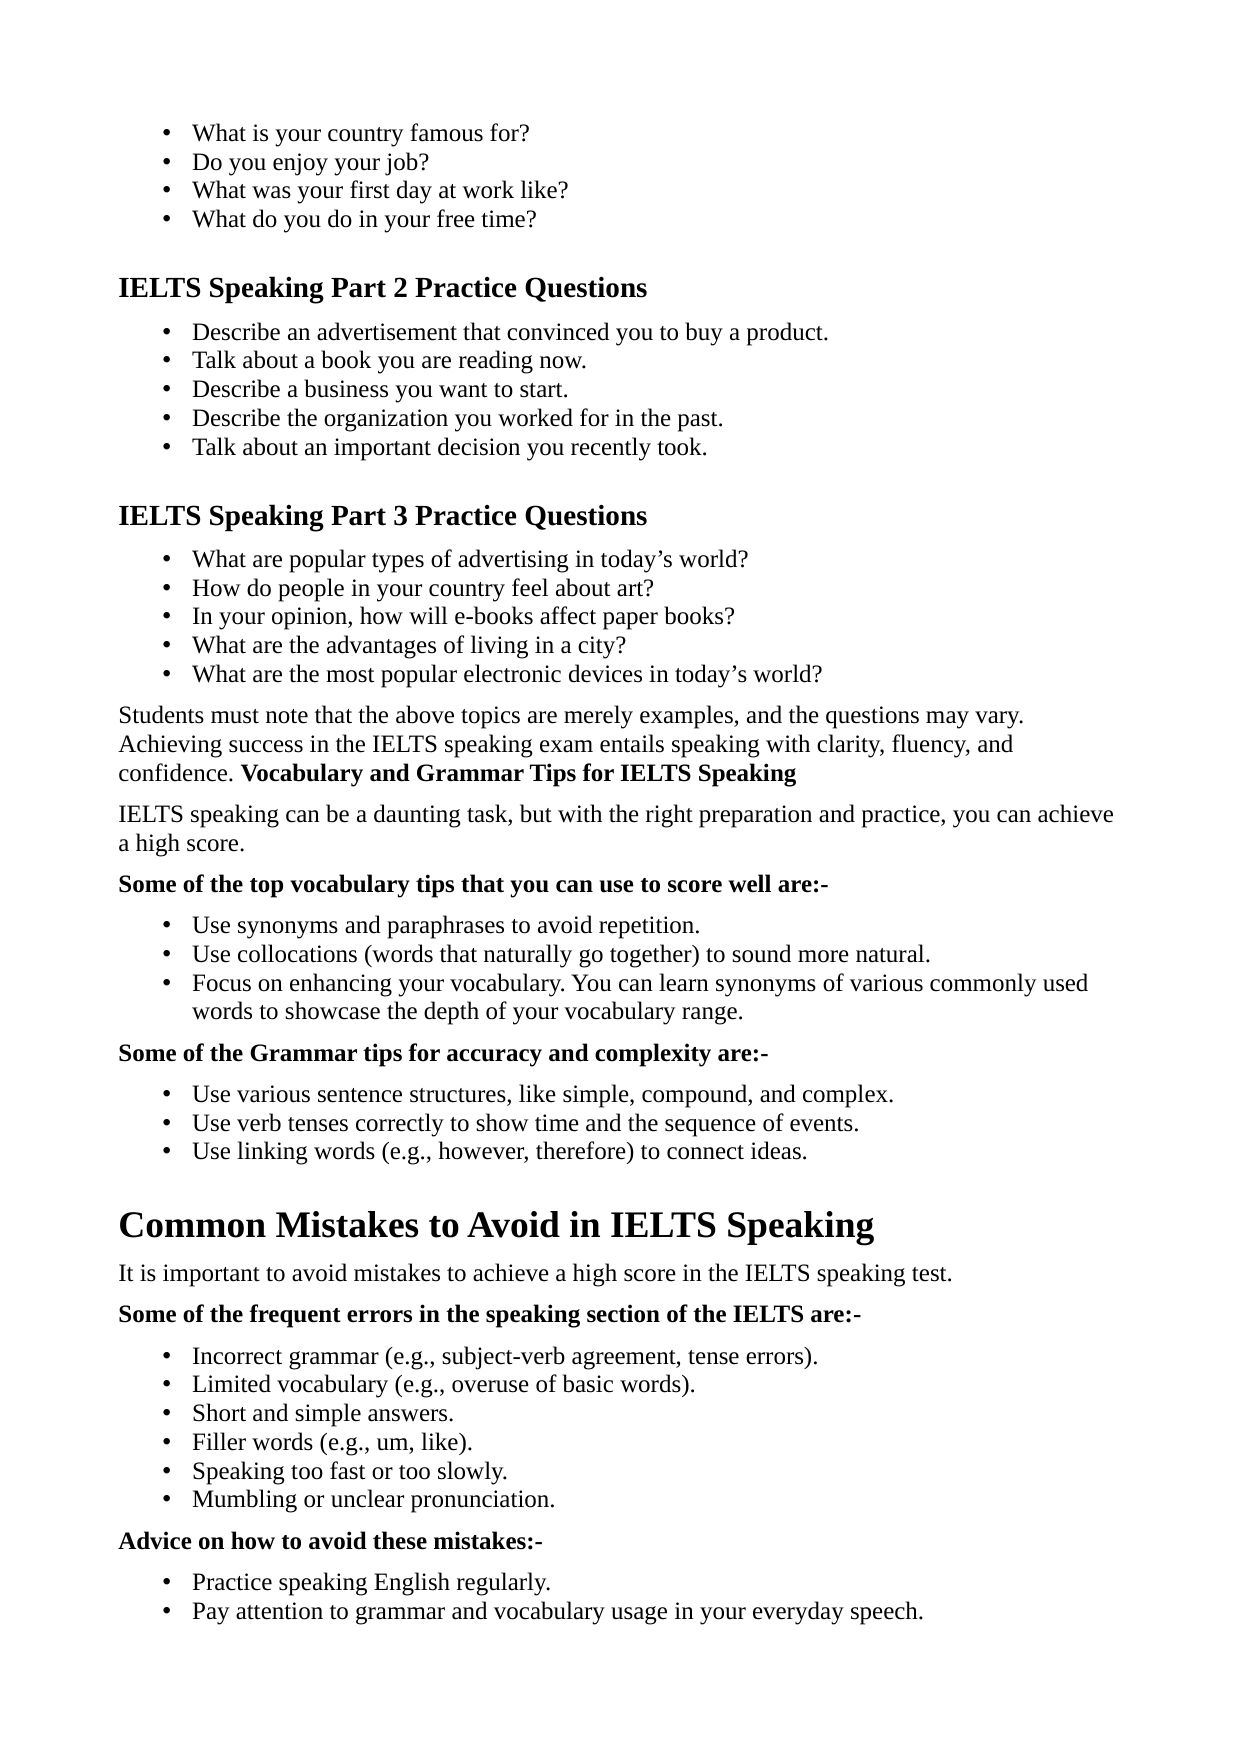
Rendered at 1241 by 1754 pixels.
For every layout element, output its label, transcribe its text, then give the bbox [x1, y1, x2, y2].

text IELTS speaking can be a daunting task, but with the right preparation and practice, you can achieve a high score. [118, 799, 1122, 856]
subtitle IELTS Speaking Part 2 Practice Questions [118, 271, 1122, 304]
list Talk about a book you are reading now. [162, 345, 1122, 374]
list Use synonyms and paraphrases to avoid repetition. [162, 910, 1122, 939]
subtitle Common Mistakes to Avoid in IELTS Speaking [118, 1203, 1122, 1246]
list What are popular types of advertising in today’s world? [162, 544, 1122, 573]
text It is important to avoid mistakes to achieve a high score in the IELTS speaking test. [118, 1258, 1122, 1287]
list Short and simple answers. [162, 1398, 1122, 1427]
list Pay attention to grammar and vocabulary usage in your everyday speech. [162, 1596, 1122, 1624]
list Focus on enhancing your vocabulary. You can learn synonyms of various commonly used words to showcase the depth of your vocabulary range. [162, 968, 1122, 1025]
list Speaking too fast or too slowly. [162, 1456, 1122, 1484]
list What do you do in your free time? [162, 204, 1122, 233]
text Some of the Grammar tips for accuracy and complexity are:- [118, 1038, 1122, 1066]
list Limited vocabulary (e.g., overuse of basic words). [162, 1369, 1122, 1398]
list Describe the organization you worked for in the past. [162, 403, 1122, 432]
list In your opinion, how will e-books affect paper books? [162, 601, 1122, 630]
list Do you enjoy your job? [162, 147, 1122, 176]
list What are the most popular electronic devices in today’s world? [162, 659, 1122, 688]
list Mumbling or unclear pronunciation. [162, 1484, 1122, 1513]
text Advice on how to avoid these mistakes:- [118, 1526, 1122, 1554]
list Describe an advertisement that convinced you to buy a product. [162, 317, 1122, 345]
text Some of the frequent errors in the speaking section of the IELTS are:- [118, 1299, 1122, 1328]
list What was your first day at work like? [162, 176, 1122, 204]
list Incorrect grammar (e.g., subject-verb agreement, tense errors). [162, 1341, 1122, 1369]
list Use collocations (words that naturally go together) to sound more natural. [162, 939, 1122, 968]
list Filler words (e.g., um, like). [162, 1427, 1122, 1456]
list Talk about an important decision you recently took. [162, 432, 1122, 460]
list How do people in your country feel about art? [162, 573, 1122, 601]
list Use verb tenses correctly to show time and the sequence of events. [162, 1108, 1122, 1136]
list Describe a business you want to start. [162, 374, 1122, 403]
list Practice speaking English regularly. [162, 1567, 1122, 1596]
list What is your country famous for? [162, 118, 1122, 147]
list Use various sentence structures, like simple, compound, and complex. [162, 1079, 1122, 1108]
subtitle IELTS Speaking Part 3 Practice Questions [118, 498, 1122, 531]
list Use linking words (e.g., however, therefore) to connect ideas. [162, 1136, 1122, 1165]
text Some of the top vocabulary tips that you can use to score well are:- [118, 869, 1122, 898]
text Students must note that the above topics are merely examples, and the questions may vary. Achieving success in the IELTS speaking exam entails speaking with clarity, fluency, and confidence. Vocabulary and Grammar Tips for IELTS Speaking [118, 700, 1122, 786]
list What are the advantages of living in a city? [162, 630, 1122, 659]
